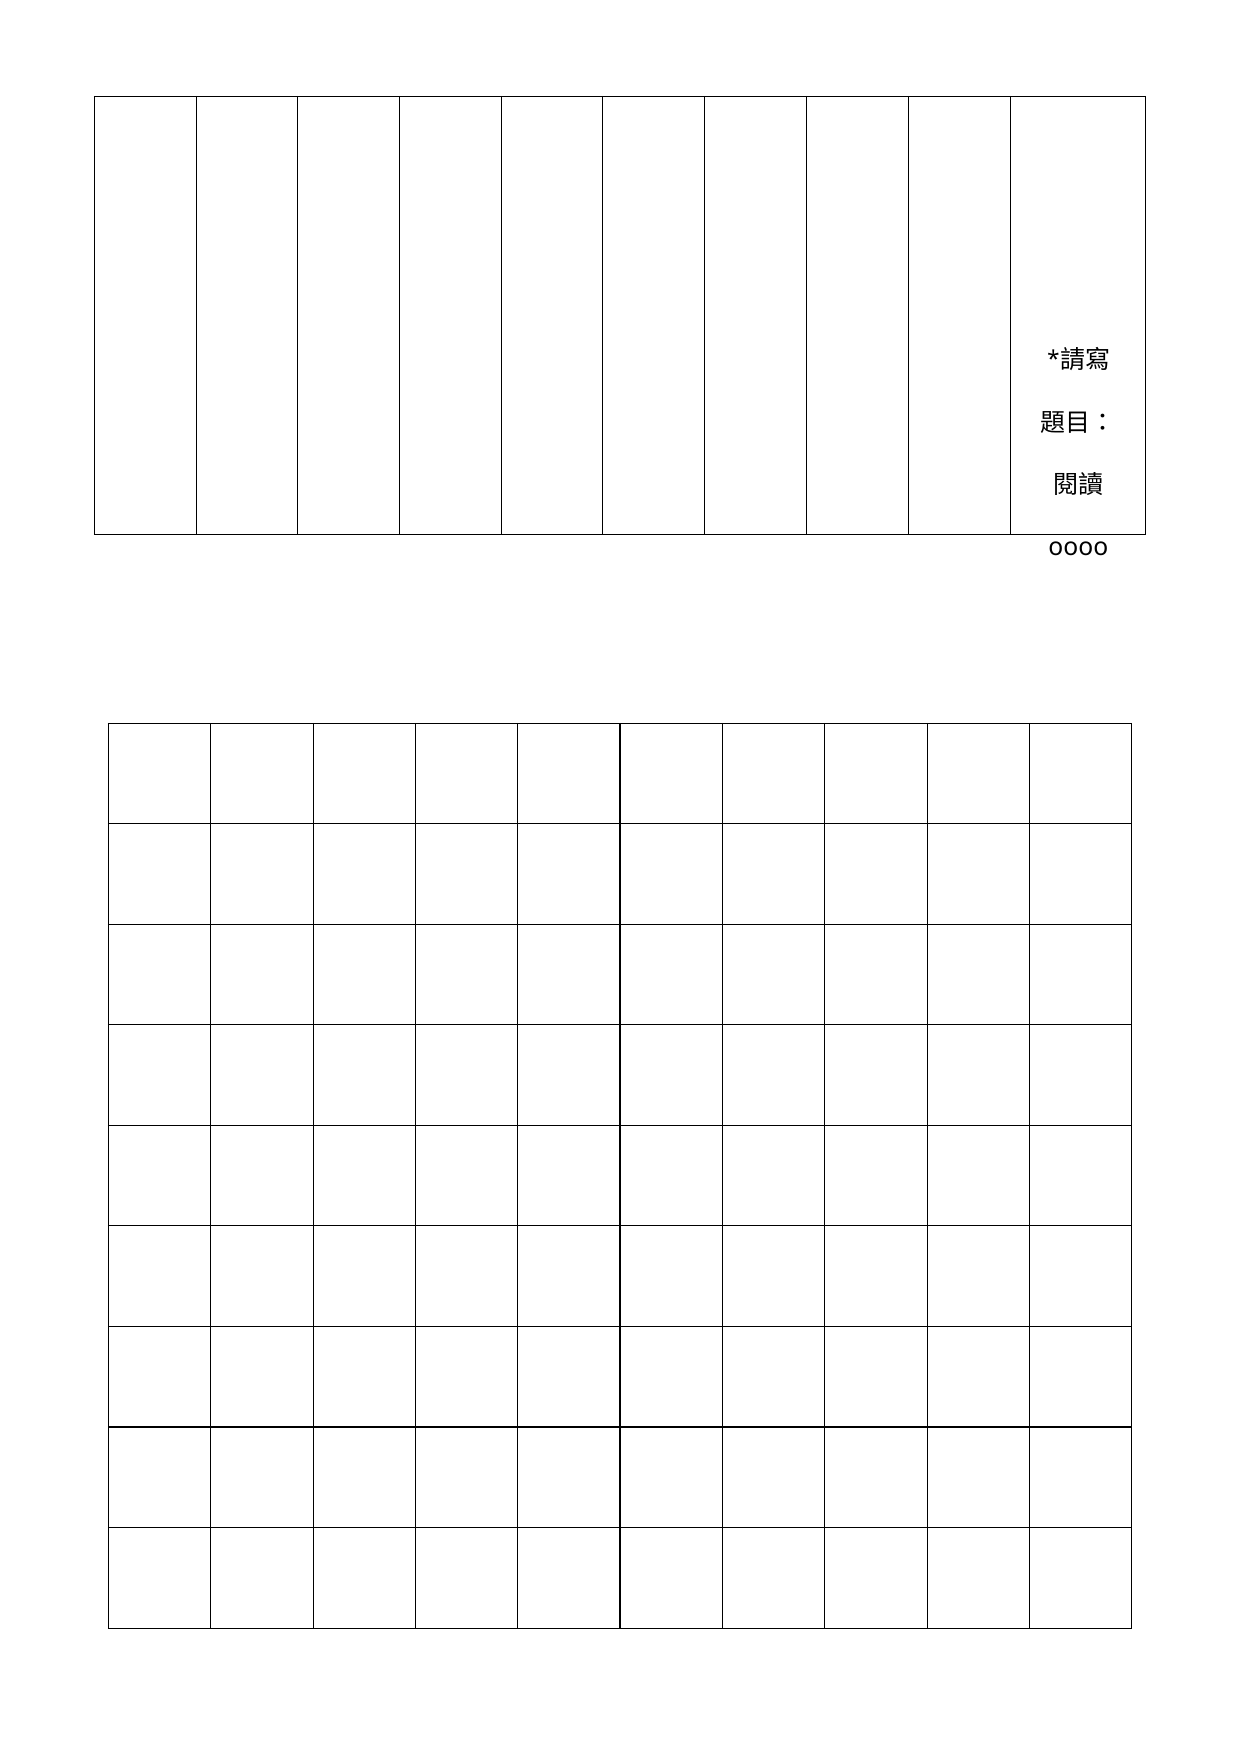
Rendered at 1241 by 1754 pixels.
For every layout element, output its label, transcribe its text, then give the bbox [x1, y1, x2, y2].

table_cell [825, 1327, 927, 1426]
table_header [825, 724, 927, 823]
table_cell [909, 97, 1010, 534]
table_cell [109, 1528, 210, 1627]
table_cell [109, 824, 210, 924]
table_header [314, 724, 415, 823]
table_cell [621, 1025, 722, 1125]
table_cell [825, 1126, 927, 1225]
table_cell [109, 1126, 210, 1225]
table_cell [928, 1428, 1029, 1527]
table_cell [705, 97, 806, 534]
table_cell [621, 925, 722, 1024]
table_cell [518, 1126, 619, 1225]
table_cell [211, 1126, 313, 1225]
table_cell [416, 1126, 517, 1225]
table_header [109, 724, 210, 823]
table_cell [1030, 1428, 1131, 1527]
table_cell [211, 925, 313, 1024]
table_cell [621, 1528, 722, 1627]
table_cell [928, 1126, 1029, 1225]
table_cell [314, 1428, 415, 1527]
table_cell [416, 1327, 517, 1426]
table_cell [621, 824, 722, 924]
table_cell [621, 1126, 722, 1225]
table_cell [109, 1226, 210, 1326]
table_cell [518, 925, 619, 1024]
table_cell [416, 1226, 517, 1326]
table_cell [197, 97, 297, 534]
table_cell [603, 97, 704, 534]
table_header [416, 724, 517, 823]
table_cell [1030, 1025, 1131, 1125]
table_cell [211, 1226, 313, 1326]
table_cell [825, 925, 927, 1024]
table_cell [928, 824, 1029, 924]
table_cell [95, 97, 196, 534]
table_cell [723, 925, 824, 1024]
table_cell [825, 824, 927, 924]
table_cell [109, 925, 210, 1024]
table_cell [109, 1428, 210, 1527]
table_cell [416, 1428, 517, 1527]
table_cell [723, 1428, 824, 1527]
table_cell [416, 1025, 517, 1125]
table_cell [211, 1025, 313, 1125]
table_cell [314, 1126, 415, 1225]
table_cell [518, 1025, 619, 1125]
table_cell [723, 1226, 824, 1326]
table_cell [314, 1528, 415, 1627]
table_cell [109, 1025, 210, 1125]
table_cell [723, 824, 824, 924]
table_header 心得內容(讀後感想) 中年級300字以上，高年級400字以上，國中組500字以上 *以藍色或黑色原子筆直式書寫 *請單面書寫 *請寫題目：閱讀oooo(書名)之心得感想 [1011, 97, 1145, 534]
table_cell [928, 1226, 1029, 1326]
table_cell [825, 1428, 927, 1527]
table_cell [1030, 1126, 1131, 1225]
table_cell [1030, 1528, 1131, 1627]
table_cell [723, 1126, 824, 1225]
table_cell [928, 1327, 1029, 1426]
table_header [621, 724, 722, 823]
table_header [1030, 724, 1131, 823]
table_cell [621, 1327, 722, 1426]
table_cell [211, 1327, 313, 1426]
table_cell [314, 1025, 415, 1125]
table_cell [825, 1025, 927, 1125]
table_cell [621, 1428, 722, 1527]
table_cell [807, 97, 908, 534]
table_cell [314, 925, 415, 1024]
table_header [211, 724, 313, 823]
table_cell [723, 1528, 824, 1627]
table_header [723, 724, 824, 823]
table_cell [518, 1226, 619, 1326]
table_cell [109, 1327, 210, 1426]
table_cell [1030, 1327, 1131, 1426]
table_cell [928, 1025, 1029, 1125]
table_cell [314, 1226, 415, 1326]
table_cell [621, 1226, 722, 1326]
table_cell [723, 1025, 824, 1125]
table_cell [211, 1528, 313, 1627]
table_cell [416, 925, 517, 1024]
table_cell [518, 1327, 619, 1426]
table_cell [416, 824, 517, 924]
table_cell [825, 1226, 927, 1326]
table_cell [928, 1528, 1029, 1627]
table_cell [502, 97, 602, 534]
table_cell [1030, 925, 1131, 1024]
table_cell [416, 1528, 517, 1627]
table_cell [928, 925, 1029, 1024]
table_cell [314, 824, 415, 924]
table_cell [723, 1327, 824, 1426]
table_cell [825, 1528, 927, 1627]
table_cell [1030, 824, 1131, 924]
table_header [518, 724, 619, 823]
table_header [928, 724, 1029, 823]
table_cell [518, 1428, 619, 1527]
table_cell [1030, 1226, 1131, 1326]
table_cell [518, 1528, 619, 1627]
table_cell [518, 824, 619, 924]
table_cell [211, 1428, 313, 1527]
table_cell [314, 1327, 415, 1426]
table_cell [211, 824, 313, 924]
table_cell [298, 97, 399, 534]
table_cell [400, 97, 501, 534]
